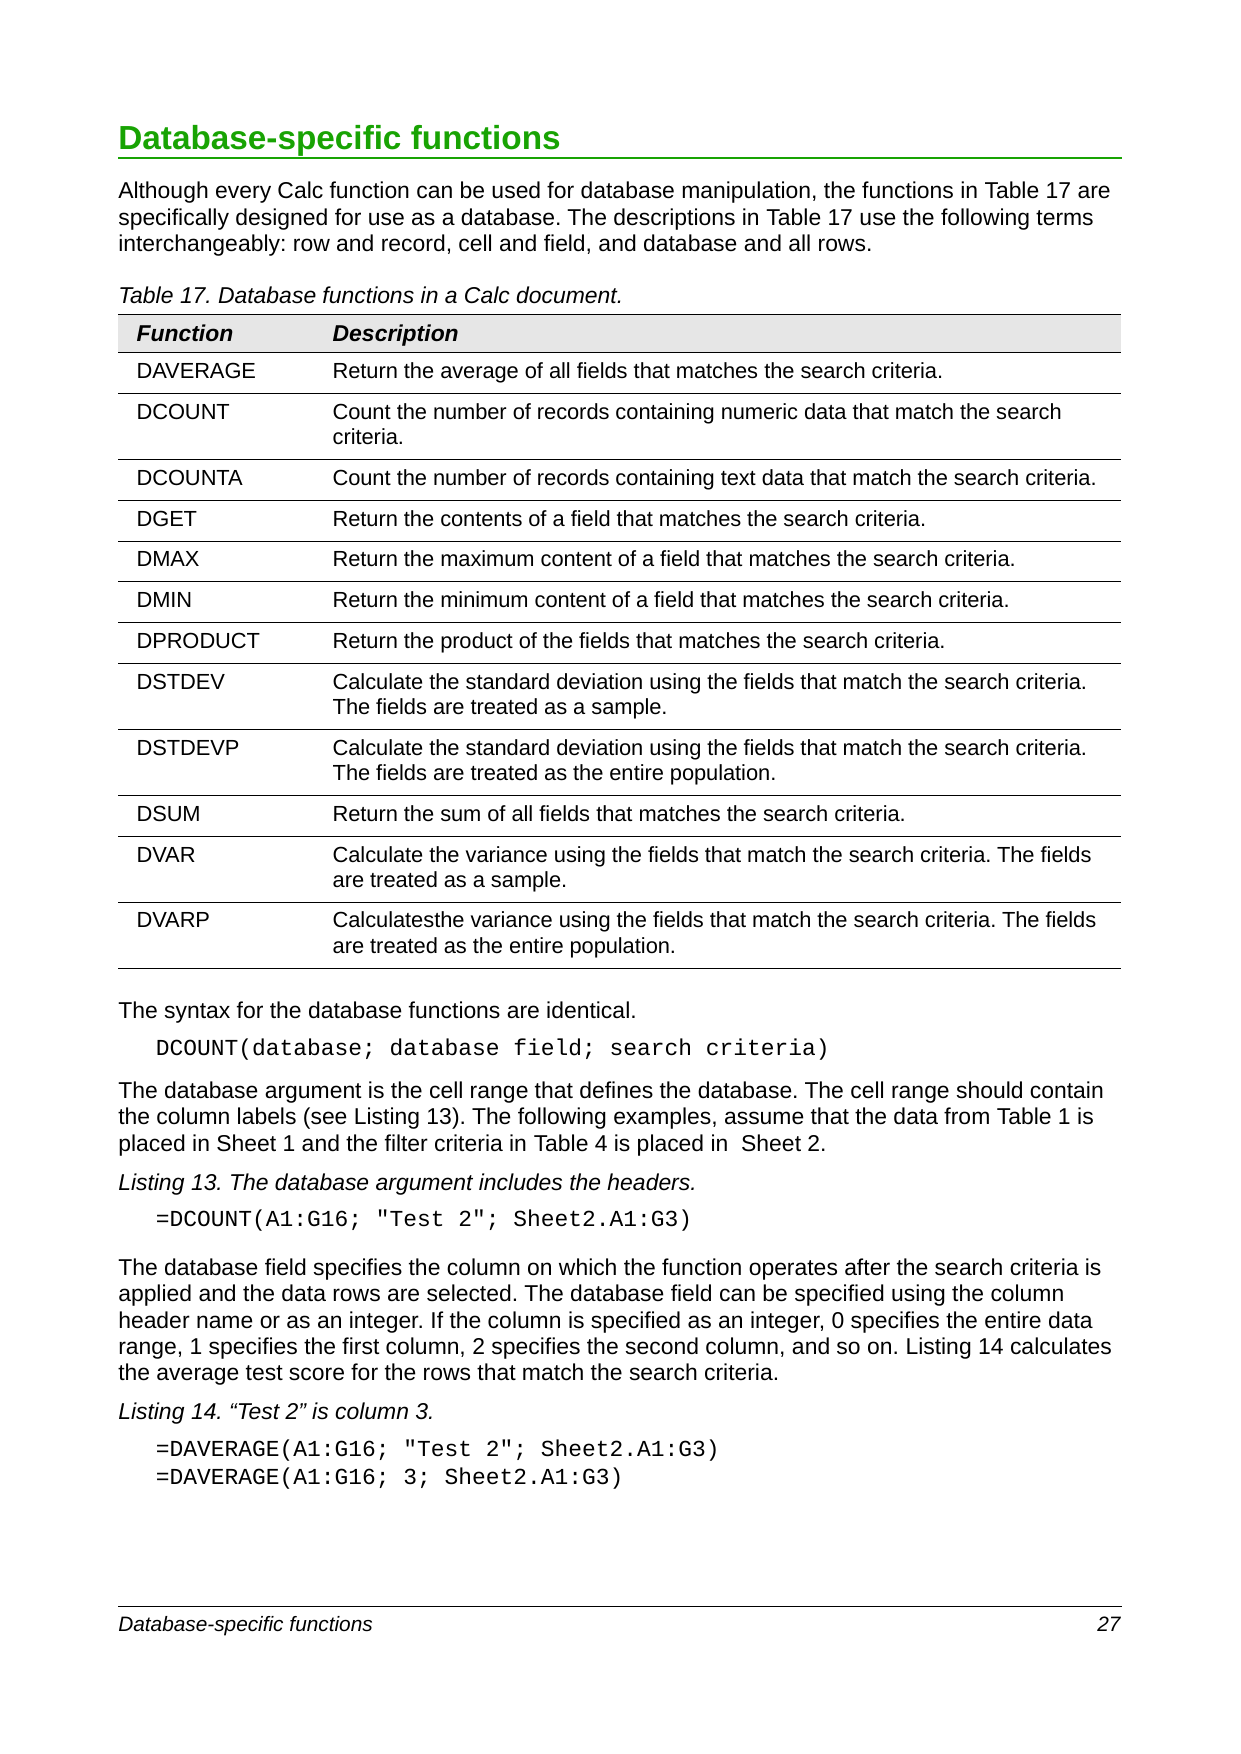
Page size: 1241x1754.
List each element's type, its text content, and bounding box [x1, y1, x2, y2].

table_cell Count the number of records containing numeric data that match the search criteria. [314, 394, 1121, 459]
table_cell Return the average of all fields that matches the search criteria. [314, 353, 1121, 393]
table_cell DCOUNT [118, 394, 314, 459]
table_cell DVAR [118, 837, 314, 902]
text The database argument is the cell range that defines the database. The cell range should contain the column labels (see Listing 13). The following examples, assume that the data from Table 1 is placed in Sheet 1 and the filter criteria in Table 4 is placed in Sheet 2. [118, 1077, 1122, 1156]
table_cell Count the number of records containing text data that match the search criteria. [314, 460, 1121, 500]
table_cell Return the product of the fields that matches the search criteria. [314, 623, 1121, 663]
table_cell Calculatesthe variance using the fields that match the search criteria. The fields are treated as the entire population. [314, 903, 1121, 968]
table_cell Return the minimum content of a field that matches the search criteria. [314, 582, 1121, 622]
list Although every Calc function can be used for database manipulation, the functions in Table 17 are specifically designed for use as a database. The descriptions in Table 17 use the following terms interchangeably: row and record, cell and field, and database and all rows. [118, 177, 1122, 257]
table_cell Calculate the variance using the fields that match the search criteria. The fields are treated as a sample. [314, 837, 1121, 902]
subtitle Database-specific functions [118, 118, 1122, 157]
table_cell DSUM [118, 796, 314, 836]
text =DAVERAGE(A1:G16; 3; Sheet2.A1:G3) [156, 1465, 1092, 1491]
table_cell DSTDEV [118, 664, 314, 729]
table_cell Calculate the standard deviation using the fields that match the search criteria. The fields are treated as a sample. [314, 664, 1121, 729]
table_cell DPRODUCT [118, 623, 314, 663]
table_cell DVARP [118, 903, 314, 968]
text The database field specifies the column on which the function operates after the search criteria is applied and the data rows are selected. The database field can be specified using the column header name or as an integer. If the column is specified as an integer, 0 specifies the entire data range, 1 specifies the first column, 2 specifies the second column, and so on. Listing 14 calculates the average test score for the rows that match the search criteria. [118, 1254, 1122, 1386]
text =DCOUNT(A1:G16; "Test 2"; Sheet2.A1:G3) [156, 1207, 1092, 1233]
table_cell DAVERAGE [118, 353, 314, 393]
table_cell DSTDEVP [118, 730, 314, 795]
table_cell DGET [118, 501, 314, 541]
text The syntax for the database functions are identical. [118, 997, 1122, 1023]
text DCOUNT(database; database field; search criteria) [156, 1036, 1092, 1062]
table_cell DMIN [118, 582, 314, 622]
list Listing 14. “Test 2” is column 3. [118, 1398, 1122, 1424]
list Listing 13. The database argument includes the headers. [118, 1168, 1122, 1195]
table_cell Return the maximum content of a field that matches the search criteria. [314, 542, 1121, 581]
text =DAVERAGE(A1:G16; "Test 2"; Sheet2.A1:G3) [156, 1437, 1092, 1463]
table_cell DMAX [118, 542, 314, 581]
table_cell Return the sum of all fields that matches the search criteria. [314, 796, 1121, 836]
table_cell DCOUNTA [118, 460, 314, 500]
text Table 17. Database functions in a Calc document. [118, 282, 1122, 308]
table_header Description [314, 315, 1121, 352]
table_header Function [118, 315, 314, 352]
table_cell Return the contents of a field that matches the search criteria. [314, 501, 1121, 541]
table_cell Calculate the standard deviation using the fields that match the search criteria. The fields are treated as the entire population. [314, 730, 1121, 795]
